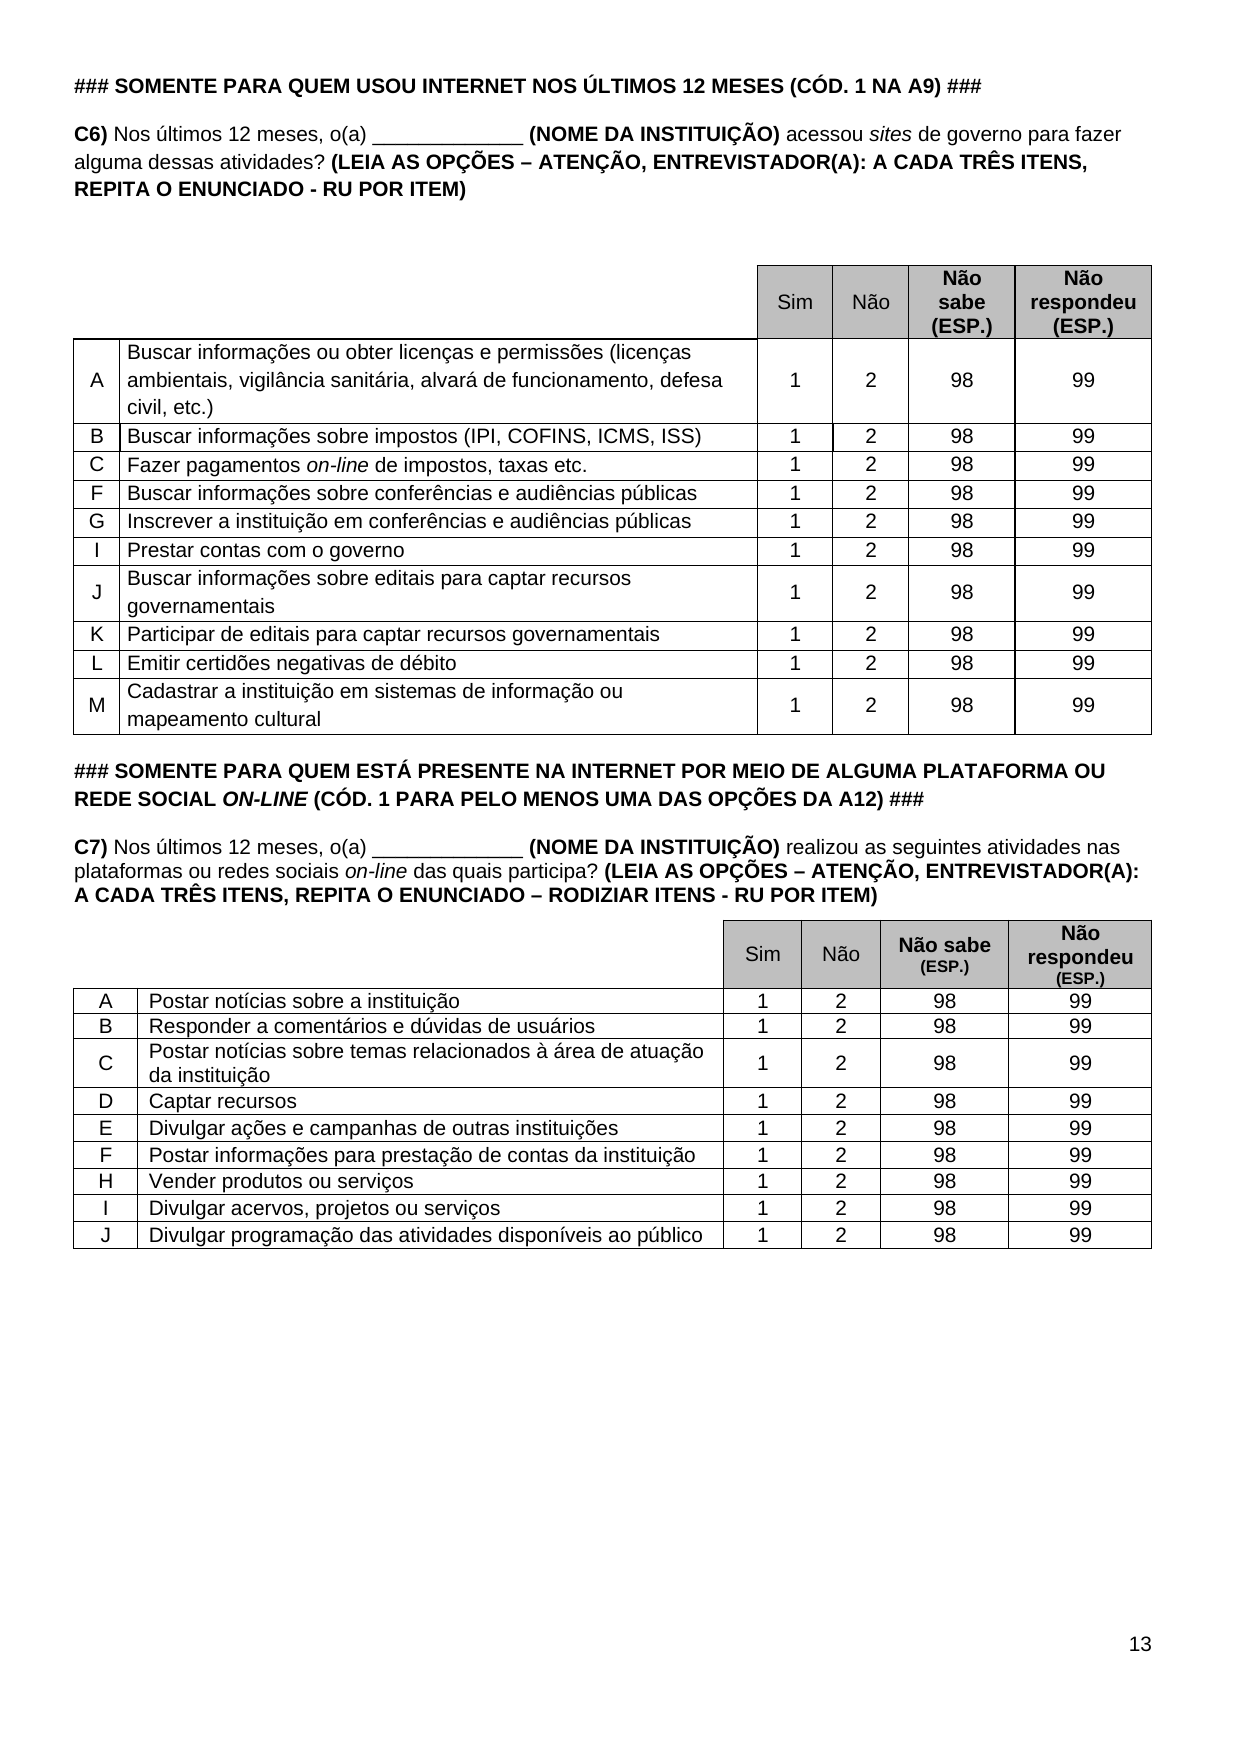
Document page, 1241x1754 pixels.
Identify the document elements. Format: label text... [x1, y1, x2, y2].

table_cell 99 [1009, 1169, 1151, 1194]
table_cell H [74, 1169, 137, 1194]
table_cell 1 [758, 622, 832, 650]
table_cell 98 [881, 989, 1008, 1013]
table_cell 99 [1016, 538, 1151, 565]
table_cell Prestar contas com o governo [120, 538, 757, 565]
table_cell 98 [909, 339, 1014, 422]
table_cell Cadastrar a instituição em sistemas de informação ou mapeamento cultural [120, 679, 757, 734]
text C7) Nos últimos 12 meses, o(a) _____________ (NOME DA INSTITUIÇÃO) realizou as seguintes atividades nas plataformas ou redes sociais on-line das quais participa? (LEIA AS OPÇÕES – ATENÇÃO, ENTREVISTADOR(A): A CADA TRÊS ITENS, REPITA O ENUNCIADO – RODIZIAR ITENS - RU POR ITEM) [74, 835, 1152, 907]
table_cell Buscar informações sobre editais para captar recursos governamentais [120, 566, 757, 621]
table_cell 98 [909, 452, 1014, 479]
table_cell 99 [1009, 1142, 1151, 1167]
text ### SOMENTE PARA QUEM USOU INTERNET NOS ÚLTIMOS 12 MESES (CÓD. 1 NA A9) ### [74, 74, 1152, 98]
table_cell 1 [758, 566, 832, 621]
table_cell 2 [833, 538, 908, 565]
table_cell C [74, 452, 119, 479]
table_cell 99 [1009, 1088, 1151, 1114]
table_cell Fazer pagamentos on-line de impostos, taxas etc. [120, 452, 757, 479]
table_cell 98 [881, 1088, 1008, 1114]
table_header Não [833, 266, 908, 338]
table_cell 98 [909, 509, 1014, 537]
table_cell 99 [1009, 1039, 1151, 1087]
table_cell Buscar informações sobre impostos (IPI, COFINS, ICMS, ISS) [121, 424, 757, 451]
table_cell Participar de editais para captar recursos governamentais [120, 622, 757, 650]
table_cell 99 [1009, 1014, 1151, 1038]
table_cell 2 [802, 1142, 880, 1167]
table_cell 2 [834, 424, 908, 451]
table_cell 1 [758, 339, 832, 422]
table_cell 98 [881, 1115, 1008, 1141]
table_cell Divulgar programação das atividades disponíveis ao público [138, 1222, 723, 1248]
table_cell 2 [802, 1088, 880, 1114]
table_cell D [74, 1088, 137, 1114]
table_cell G [74, 509, 119, 537]
table_cell 1 [724, 1014, 801, 1038]
table_header Não sabe (ESP.) [881, 921, 1008, 988]
table_cell 1 [758, 651, 832, 678]
table_cell 1 [758, 538, 832, 565]
table_cell 2 [833, 566, 908, 621]
table_cell 99 [1009, 1222, 1151, 1248]
table_cell Postar notícias sobre temas relacionados à área de atuação da instituição [138, 1039, 723, 1087]
table_cell 1 [724, 1142, 801, 1167]
table_cell 98 [909, 651, 1014, 678]
table_cell Vender produtos ou serviços [138, 1169, 723, 1194]
table_cell 2 [833, 452, 908, 479]
table_cell Divulgar ações e campanhas de outras instituições [138, 1115, 723, 1141]
table_cell Emitir certidões negativas de débito [120, 651, 757, 678]
table_cell 99 [1009, 1195, 1151, 1221]
table_cell 98 [909, 538, 1014, 565]
table_cell 98 [881, 1039, 1008, 1087]
table_cell F [74, 481, 119, 508]
table_header Sim [724, 921, 801, 988]
table_cell 1 [724, 1195, 801, 1221]
table_header Não respondeu (ESP.) [1009, 921, 1151, 988]
table_cell 1 [758, 509, 832, 537]
table_cell 1 [724, 1039, 801, 1087]
table_cell 2 [802, 989, 880, 1013]
table_cell 1 [724, 1222, 801, 1248]
table_cell 99 [1016, 424, 1151, 451]
table_cell 2 [833, 679, 908, 734]
table_cell L [74, 651, 119, 678]
table_cell 2 [833, 481, 908, 508]
table_cell 1 [758, 452, 832, 479]
table_cell 99 [1009, 1115, 1151, 1141]
table_cell 2 [833, 339, 908, 422]
table_cell A [74, 989, 137, 1013]
table_cell A [74, 340, 119, 422]
table_cell M [74, 679, 119, 734]
text C6) Nos últimos 12 meses, o(a) _____________ (NOME DA INSTITUIÇÃO) acessou sites de governo para fazer alguma dessas atividades? (LEIA AS OPÇÕES – ATENÇÃO, ENTREVISTADOR(A): A CADA TRÊS ITENS, REPITA O ENUNCIADO - RU POR ITEM) [74, 122, 1152, 201]
table_cell 2 [802, 1222, 880, 1248]
table_cell Inscrever a instituição em conferências e audiências públicas [120, 509, 757, 537]
table_cell 2 [833, 622, 908, 650]
table_cell 2 [833, 509, 908, 537]
table_cell 2 [802, 1039, 880, 1087]
table_cell 98 [909, 424, 1014, 451]
table_cell Buscar informações sobre conferências e audiências públicas [120, 481, 757, 508]
table_cell 2 [802, 1169, 880, 1194]
table_cell 2 [802, 1014, 880, 1038]
table_cell 2 [802, 1115, 880, 1141]
table_header Não respondeu (ESP.) [1016, 266, 1151, 338]
table_cell 98 [881, 1169, 1008, 1194]
table_cell 99 [1016, 679, 1151, 734]
table_cell J [74, 1222, 137, 1248]
table_cell 99 [1016, 481, 1151, 508]
table_cell 98 [909, 481, 1014, 508]
table_cell 2 [833, 651, 908, 678]
text ### SOMENTE PARA QUEM ESTÁ PRESENTE NA INTERNET POR MEIO DE ALGUMA PLATAFORMA OU REDE SOCIAL ON-LINE (CÓD. 1 PARA PELO MENOS UMA DAS OPÇÕES DA A12) ### [74, 759, 1152, 811]
table_header Sim [758, 266, 832, 338]
table_cell 98 [881, 1142, 1008, 1167]
table_cell Buscar informações ou obter licenças e permissões (licenças ambientais, vigilância sanitária, alvará de funcionamento, defesa civil, etc.) [120, 340, 757, 422]
table_cell 1 [758, 481, 832, 508]
table_cell 99 [1016, 622, 1151, 650]
table_cell Divulgar acervos, projetos ou serviços [138, 1195, 723, 1221]
table_cell 1 [758, 424, 832, 451]
table_cell C [74, 1039, 137, 1087]
table_cell 99 [1016, 339, 1151, 422]
table_header Não [802, 921, 880, 988]
table_cell 98 [881, 1195, 1008, 1221]
table_cell 98 [909, 622, 1014, 650]
table_cell 98 [881, 1222, 1008, 1248]
table_cell 98 [909, 566, 1014, 621]
table_cell 1 [758, 679, 832, 734]
table_cell Postar informações para prestação de contas da instituição [138, 1142, 723, 1167]
table_cell 98 [881, 1014, 1008, 1038]
table_cell 98 [909, 679, 1014, 734]
table_cell I [74, 538, 119, 565]
table_cell 1 [724, 989, 801, 1013]
table_cell 2 [802, 1195, 880, 1221]
table_header [74, 265, 757, 338]
table_cell J [74, 566, 119, 621]
table_header [74, 920, 723, 988]
table_cell B [74, 424, 119, 451]
table_cell 99 [1016, 566, 1151, 621]
table_cell Postar notícias sobre a instituição [138, 989, 723, 1013]
table_header Não sabe (ESP.) [909, 266, 1014, 338]
table_cell 1 [724, 1115, 801, 1141]
table_cell 99 [1016, 452, 1151, 479]
table_cell 1 [724, 1169, 801, 1194]
table_cell K [74, 622, 119, 650]
table_cell F [74, 1142, 137, 1167]
table_cell 99 [1016, 651, 1151, 678]
table_cell Captar recursos [138, 1088, 723, 1114]
table_cell 99 [1016, 509, 1151, 537]
table_cell 99 [1009, 989, 1151, 1013]
table_cell 1 [724, 1088, 801, 1114]
table_cell I [74, 1195, 137, 1221]
table_cell Responder a comentários e dúvidas de usuários [138, 1014, 723, 1038]
table_cell E [74, 1115, 137, 1141]
table_cell B [74, 1014, 137, 1038]
